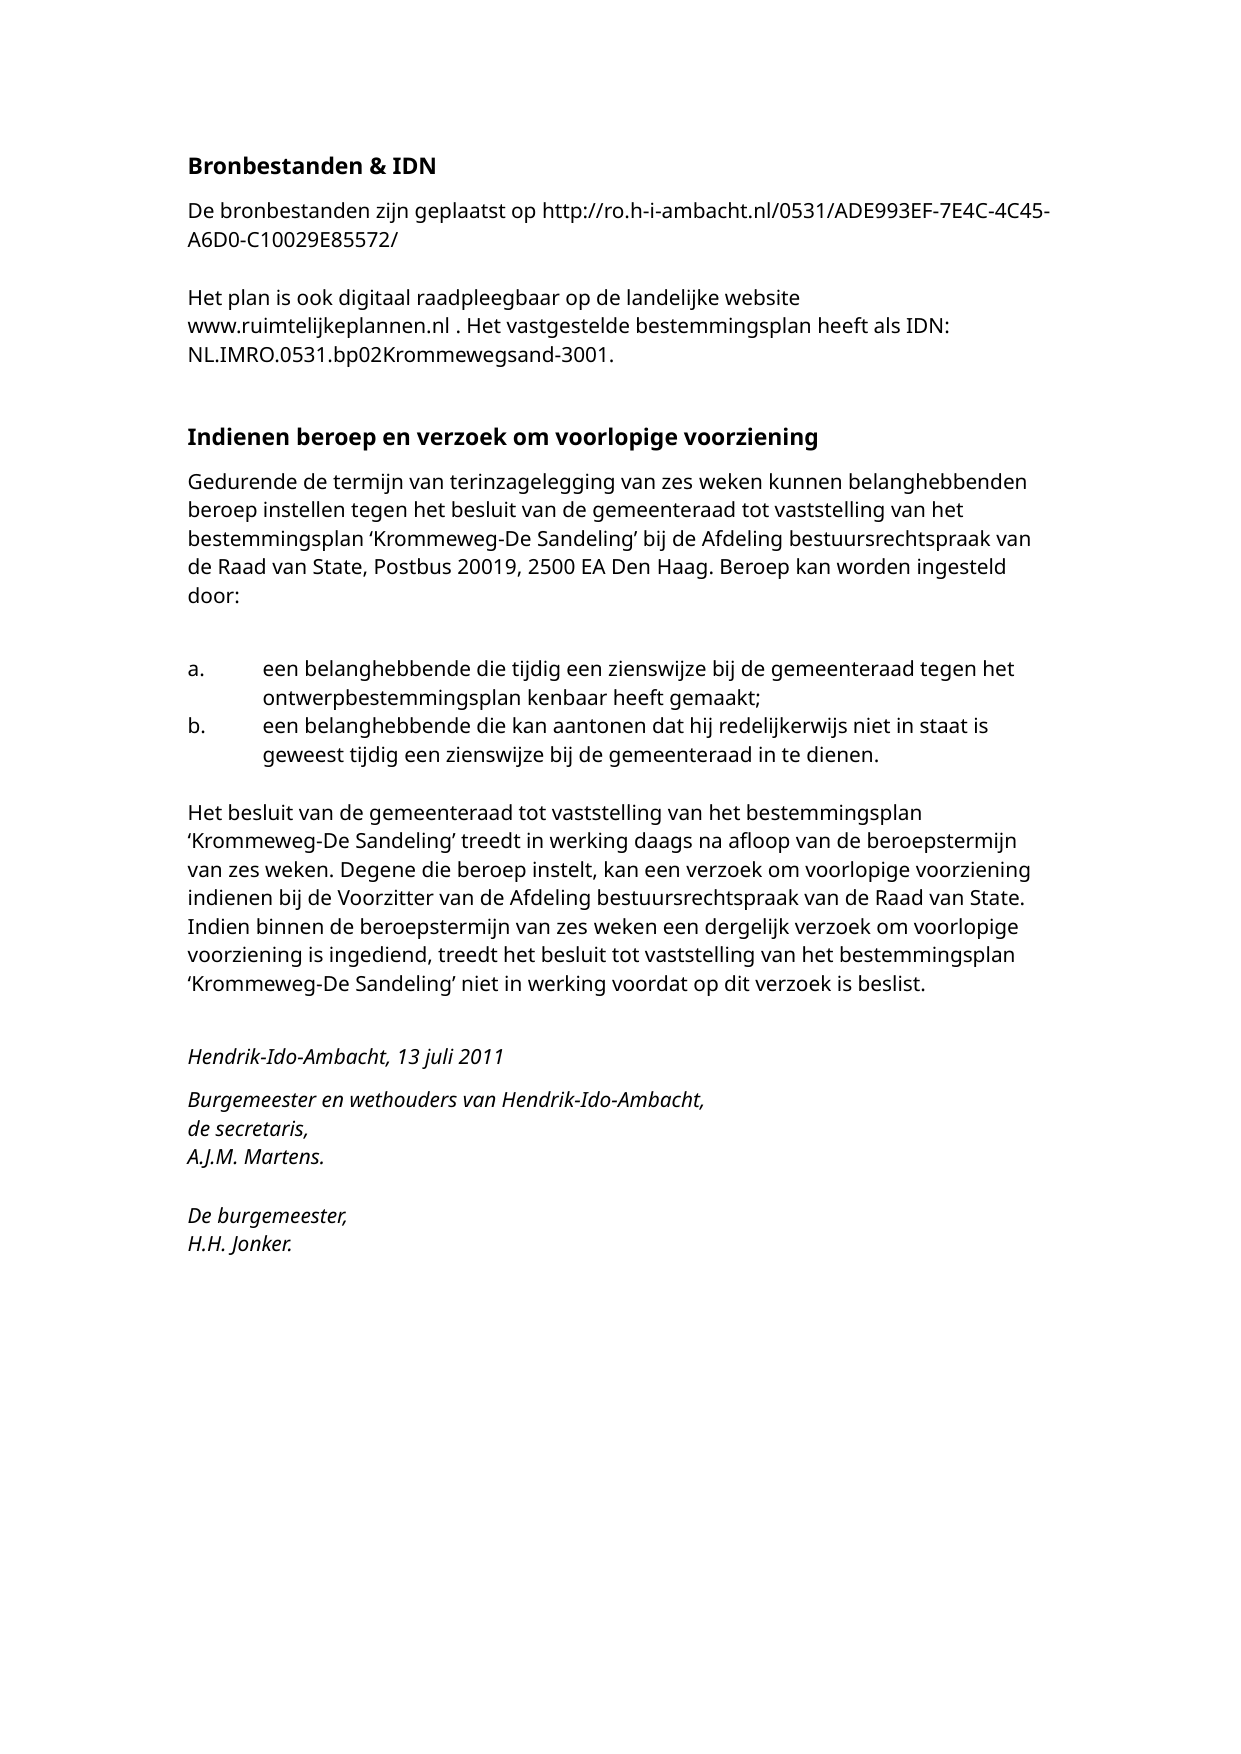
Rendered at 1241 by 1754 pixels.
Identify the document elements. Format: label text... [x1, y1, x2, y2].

text Het besluit van de gemeenteraad tot vaststelling van het bestemmingsplan ‘Krommeweg-De Sandeling’ treedt in werking daags na afloop van de beroepstermijn van zes weken. Degene die beroep instelt, kan een verzoek om voorlopige voorziening indienen bij de Voorzitter van de Afdeling bestuursrechtspraak van de Raad van State. Indien binnen de beroepstermijn van zes weken een dergelijk verzoek om voorlopige voorziening is ingediend, treedt het besluit tot vaststelling van het bestemmingsplan ‘Krommeweg-De Sandeling’ niet in werking voordat op dit verzoek is beslist. [187, 798, 1053, 997]
list een belanghebbende die kan aantonen dat hij redelijkerwijs niet in staat is geweest tijdig een zienswijze bij de gemeenteraad in te dienen. [187, 711, 1053, 768]
text Het plan is ook digitaal raadpleegbaar op de landelijke website www.ruimtelijkeplannen.nl . Het vastgestelde bestemmingsplan heeft als IDN: NL.IMRO.0531.bp02Krommewegsand-3001. [187, 283, 1053, 368]
list een belanghebbende die tijdig een zienswijze bij de gemeenteraad tegen het ontwerpbestemmingsplan kenbaar heeft gemaakt; [187, 654, 1053, 711]
text De bronbestanden zijn geplaatst op http://ro.h-i-ambacht.nl/0531/ADE993EF-7E4C-4C45-A6D0-C10029E85572/ [187, 196, 1053, 253]
subtitle Bronbestanden & IDN [187, 150, 1053, 181]
text H.H. Jonker. [187, 1229, 1053, 1258]
subtitle Indienen beroep en verzoek om voorlopige voorziening [187, 421, 1053, 452]
text Hendrik-Ido-Ambacht, 13 juli 2011 [187, 1042, 1053, 1071]
text A.J.M. Martens. [187, 1142, 1053, 1171]
text Burgemeester en wethouders van Hendrik-Ido-Ambacht, [187, 1086, 1053, 1114]
text De burgemeester, [187, 1201, 1053, 1229]
text de secretaris, [187, 1114, 1053, 1142]
text Gedurende de termijn van terinzagelegging van zes weken kunnen belanghebbenden beroep instellen tegen het besluit van de gemeenteraad tot vaststelling van het bestemmingsplan ‘Krommeweg-De Sandeling’ bij de Afdeling bestuursrechtspraak van de Raad van State, Postbus 20019, 2500 EA Den Haag. Beroep kan worden ingesteld door: [187, 467, 1053, 609]
